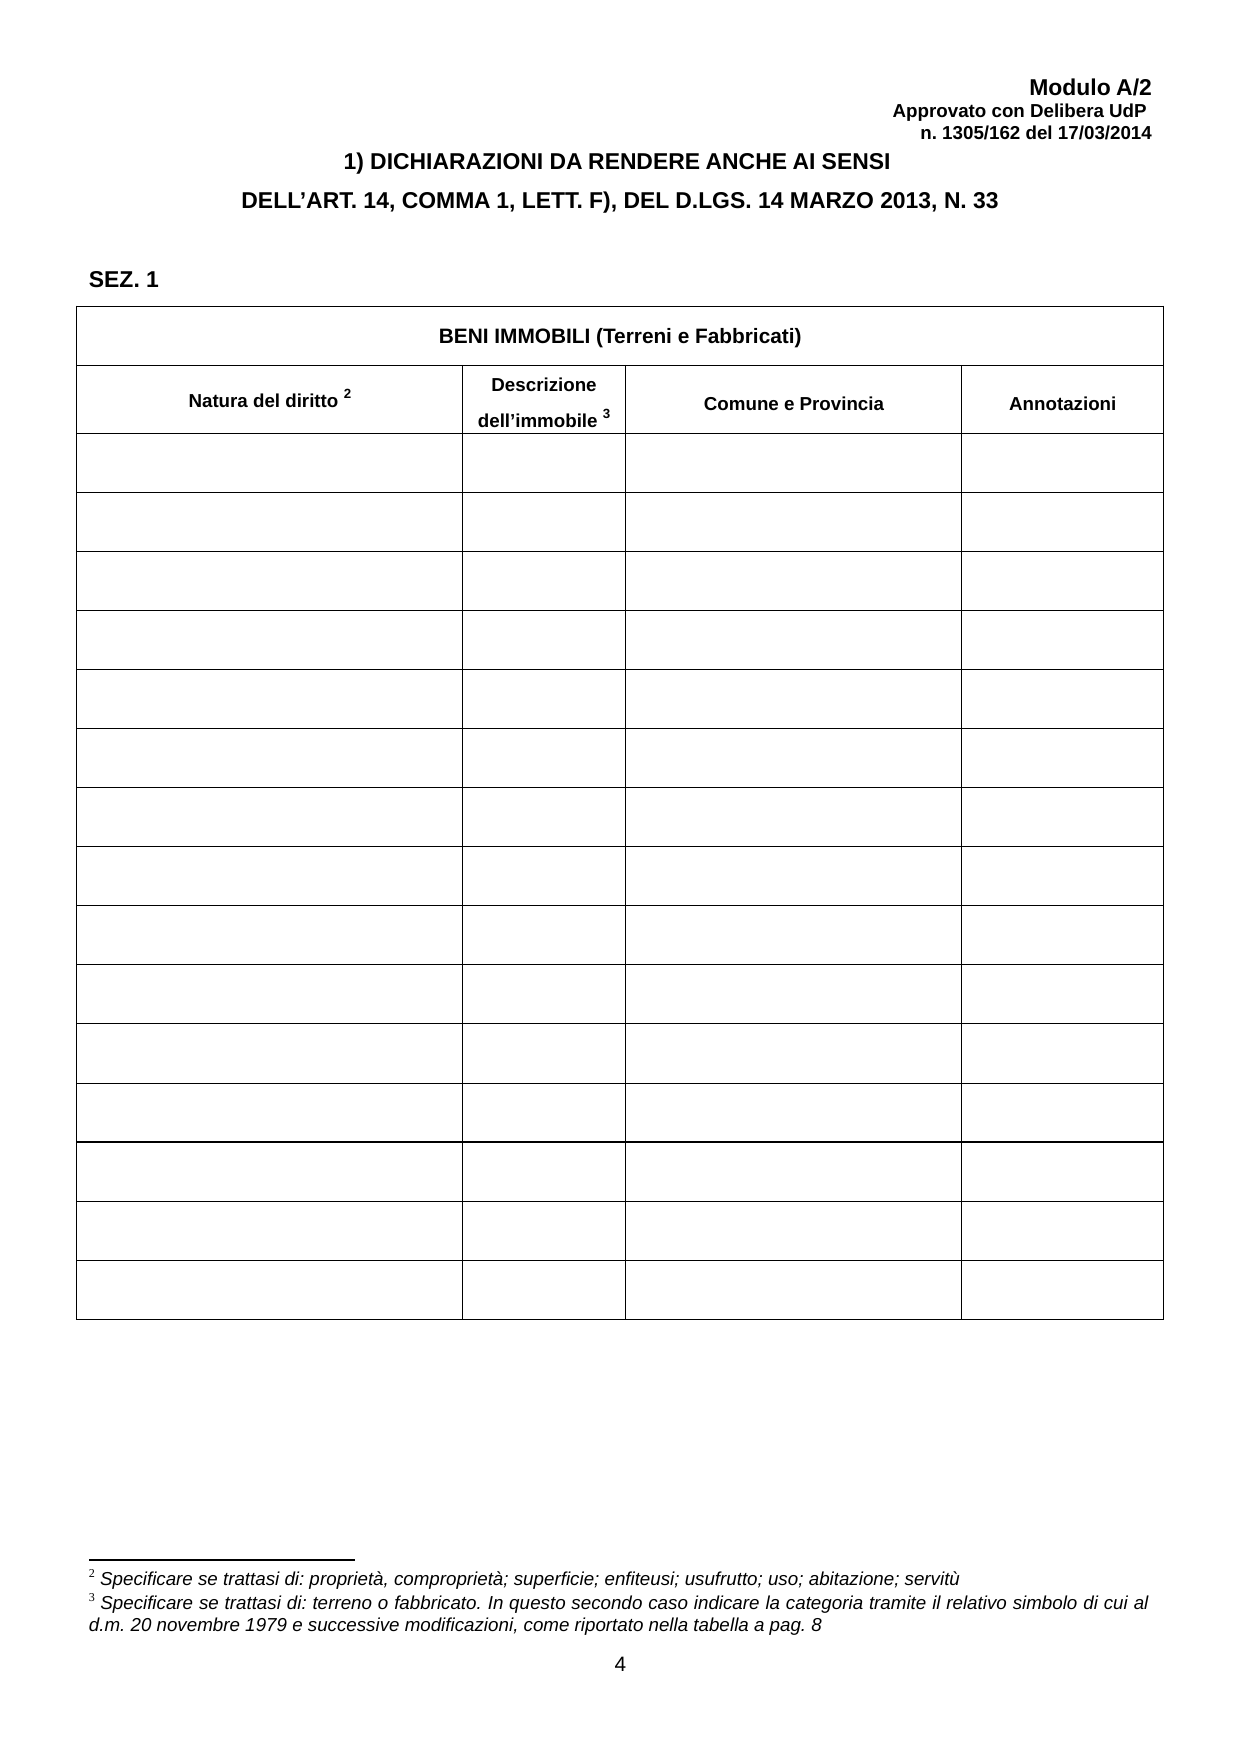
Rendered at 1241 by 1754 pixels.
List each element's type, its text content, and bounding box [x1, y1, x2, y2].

table_cell [962, 552, 1163, 610]
table_cell [626, 906, 961, 964]
table_cell [77, 552, 462, 610]
table_cell [962, 1143, 1163, 1201]
table_cell [463, 847, 625, 905]
table_cell Annotazioni [962, 366, 1163, 433]
table_cell [77, 906, 462, 964]
table_cell [463, 729, 625, 787]
table_cell [77, 729, 462, 787]
table_header BENI IMMOBILI (Terreni e Fabbricati) [77, 307, 1163, 365]
table_cell Descrizione dell’immobile [463, 366, 625, 433]
table_cell [463, 906, 625, 964]
table_cell [626, 847, 961, 905]
table_cell [463, 611, 625, 669]
table_cell [626, 552, 961, 610]
table_cell [626, 434, 961, 492]
text DELL’ART. 14, COMMA 1, LETT. F), DEL D.LGS. 14 MARZO 2013, N. 33 [89, 187, 1152, 213]
table_cell [463, 1084, 625, 1141]
table_cell [962, 788, 1163, 846]
table_cell [626, 1202, 961, 1259]
table_cell Comune e Provincia [626, 366, 961, 433]
table_cell [626, 965, 961, 1023]
text 1) DICHIARAZIONI DA RENDERE ANCHE AI SENSI [89, 148, 1152, 174]
table_cell [626, 611, 961, 669]
table_cell [626, 1143, 961, 1201]
table_cell [463, 552, 625, 610]
table_cell [626, 1261, 961, 1319]
table_cell [962, 434, 1163, 492]
table_cell [77, 1261, 462, 1319]
table_cell [626, 729, 961, 787]
table_cell [626, 1024, 961, 1082]
table_cell [77, 1084, 462, 1141]
table_cell [77, 965, 462, 1023]
table_cell [463, 434, 625, 492]
table_cell [962, 1024, 1163, 1082]
table_cell [77, 434, 462, 492]
table_cell [962, 611, 1163, 669]
table_cell [463, 965, 625, 1023]
table_cell [77, 611, 462, 669]
table_cell [962, 1084, 1163, 1141]
table_cell [962, 965, 1163, 1023]
table_cell Natura del diritto [77, 366, 462, 433]
table_cell [77, 493, 462, 551]
table_cell [962, 493, 1163, 551]
table_cell [962, 1261, 1163, 1319]
table_cell [77, 1202, 462, 1259]
table_cell [77, 1024, 462, 1082]
text SEZ. 1 [89, 266, 1152, 292]
table_cell [626, 1084, 961, 1141]
table_cell [626, 670, 961, 728]
table_cell [962, 670, 1163, 728]
table_cell [77, 788, 462, 846]
table_cell [626, 788, 961, 846]
table_cell [463, 1202, 625, 1259]
table_cell [77, 1143, 462, 1201]
table_cell [962, 847, 1163, 905]
table_cell [463, 670, 625, 728]
table_cell [962, 729, 1163, 787]
table_cell [77, 670, 462, 728]
table_cell [962, 1202, 1163, 1259]
table_cell [77, 847, 462, 905]
table_cell [463, 1143, 625, 1201]
table_cell [962, 906, 1163, 964]
table_cell [463, 788, 625, 846]
table_cell [463, 1261, 625, 1319]
table_cell [463, 1024, 625, 1082]
table_cell [626, 493, 961, 551]
table_cell [463, 493, 625, 551]
